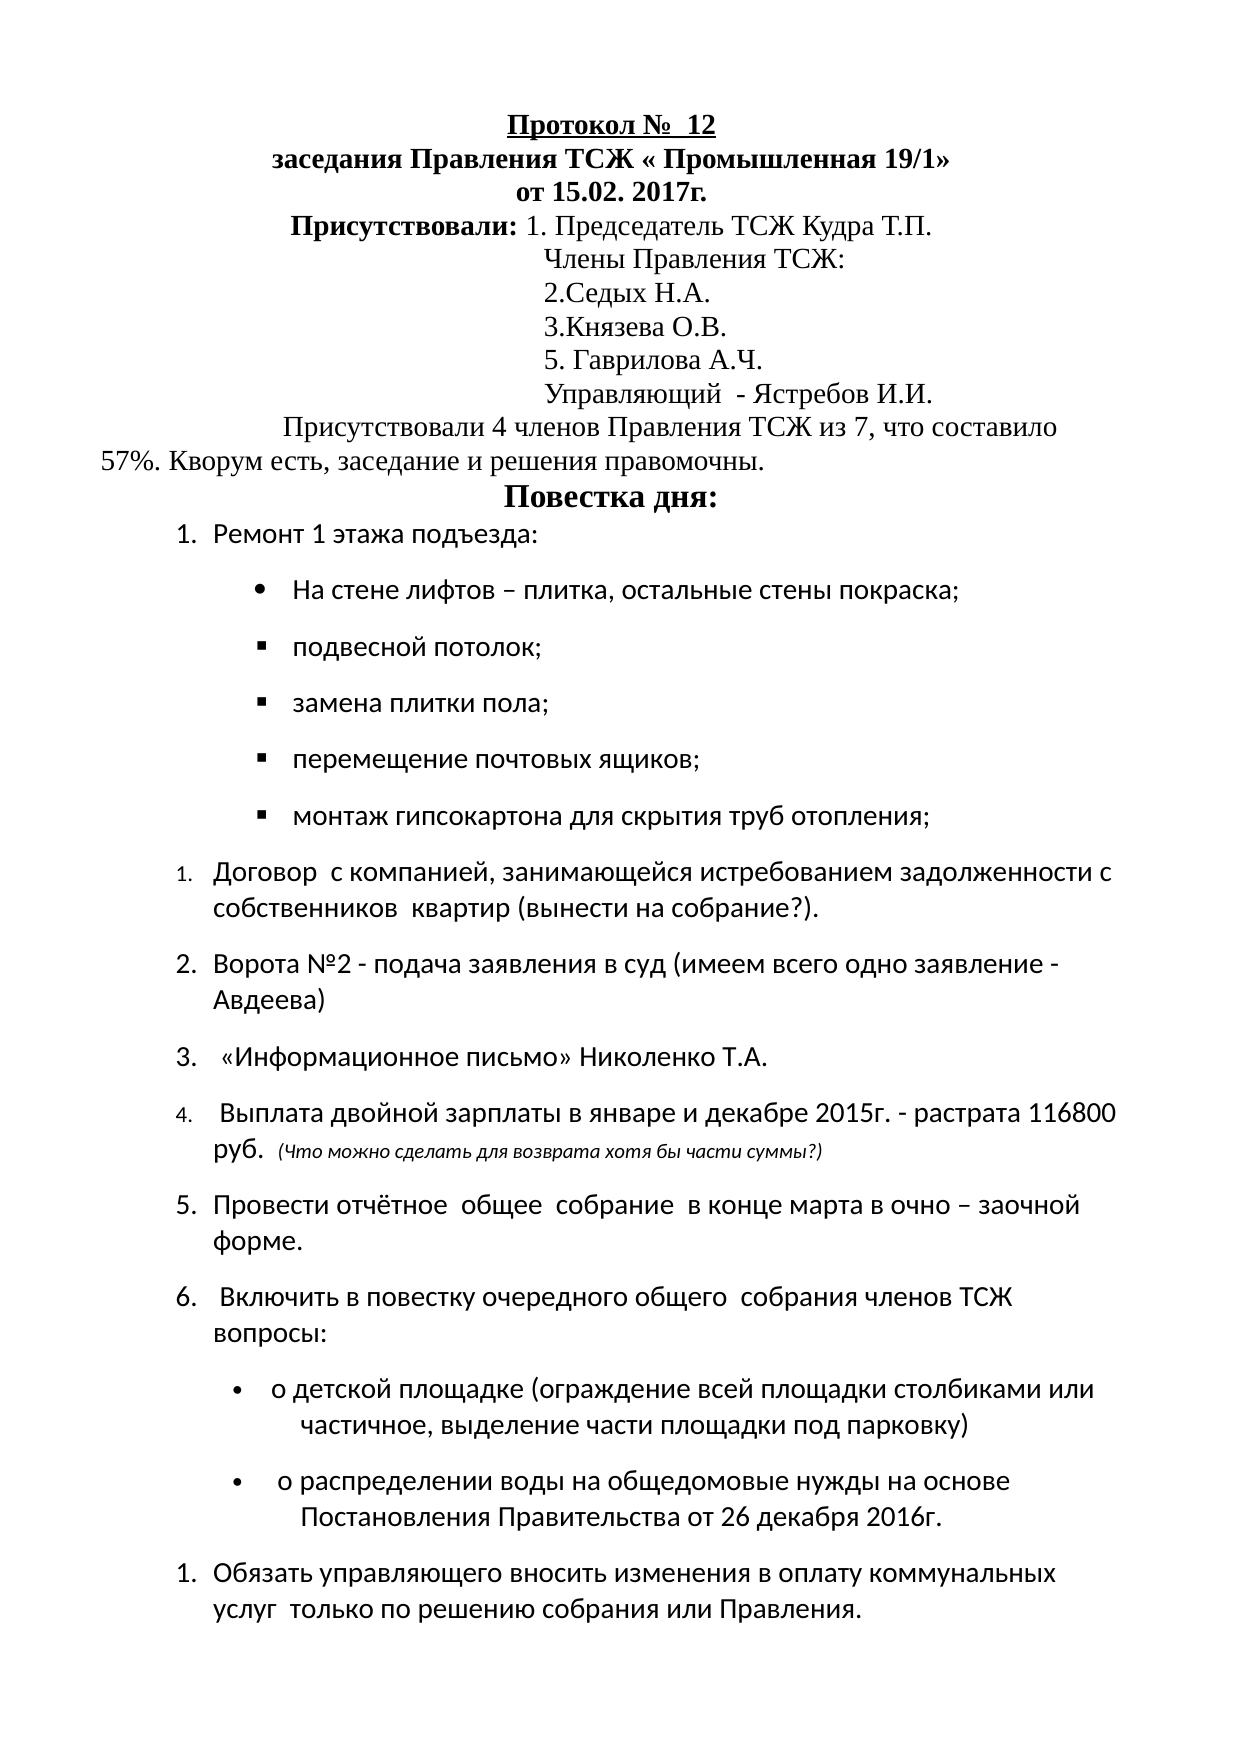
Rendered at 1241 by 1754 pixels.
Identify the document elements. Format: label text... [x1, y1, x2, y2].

list монтаж гипсокартона для скрытия труб отопления; [255, 797, 1122, 833]
list о детской площадке (ограждение всей площадки столбиками или частичное, выделение части площадки под парковку) [233, 1370, 1122, 1442]
list На стене лифтов – плитка, остальные стены покраска; [138, 571, 1122, 607]
list Обязать управляющего вносить изменения в оплату коммунальных услуг только по решению собрания или Правления. [175, 1554, 1122, 1626]
text 2.Седых Н.А. [543, 275, 1122, 309]
text 3.Князева О.В. [543, 309, 1122, 342]
list подвесной потолок; [255, 628, 1122, 663]
list Включить в повестку очередного общего собрания членов ТСЖ вопросы: [175, 1278, 1122, 1349]
text Присутствовали: 1. Председатель ТСЖ Кудра Т.П. [100, 208, 1122, 242]
list «Информационное письмо» Николенко Т.А. [175, 1038, 1122, 1073]
list о распределении воды на общедомовые нужды на основе Постановления Правительства от 26 декабря 2016г. [233, 1462, 1122, 1534]
text Повестка дня: [100, 476, 1122, 515]
list Провести отчётное общее собрание в конце марта в очно – заочной форме. [175, 1186, 1122, 1257]
list замена плитки пола; [255, 684, 1122, 720]
text заседания Правления ТСЖ « Промышленная 19/1» от 15.02. 2017г. [100, 141, 1122, 208]
list Выплата двойной зарплаты в январе и декабре 2015г. - растрата 116800 руб. (Что можно сделать для возврата хотя бы части суммы?) [175, 1094, 1122, 1165]
text Члены Правления ТСЖ: [543, 242, 1122, 275]
list Договор с компанией, занимающейся истребованием задолженности с собственников квартир (вынести на собрание?). [175, 853, 1122, 925]
text Протокол №_12 [100, 107, 1122, 141]
text Присутствовали 4 членов Правления ТСЖ из 7, что составило 57%. Кворум есть, заседание и решения правомочны. [100, 409, 1122, 476]
list перемещение почтовых ящиков; [255, 741, 1122, 776]
list Ворота №2 - подача заявления в суд (имеем всего одно заявление - Авдеева) [175, 946, 1122, 1017]
list Ремонт 1 этажа подъезда: [175, 515, 1122, 550]
text 5. Гаврилова А.Ч. [543, 342, 1122, 376]
text Управляющий - Ястребов И.И. [543, 376, 1122, 409]
